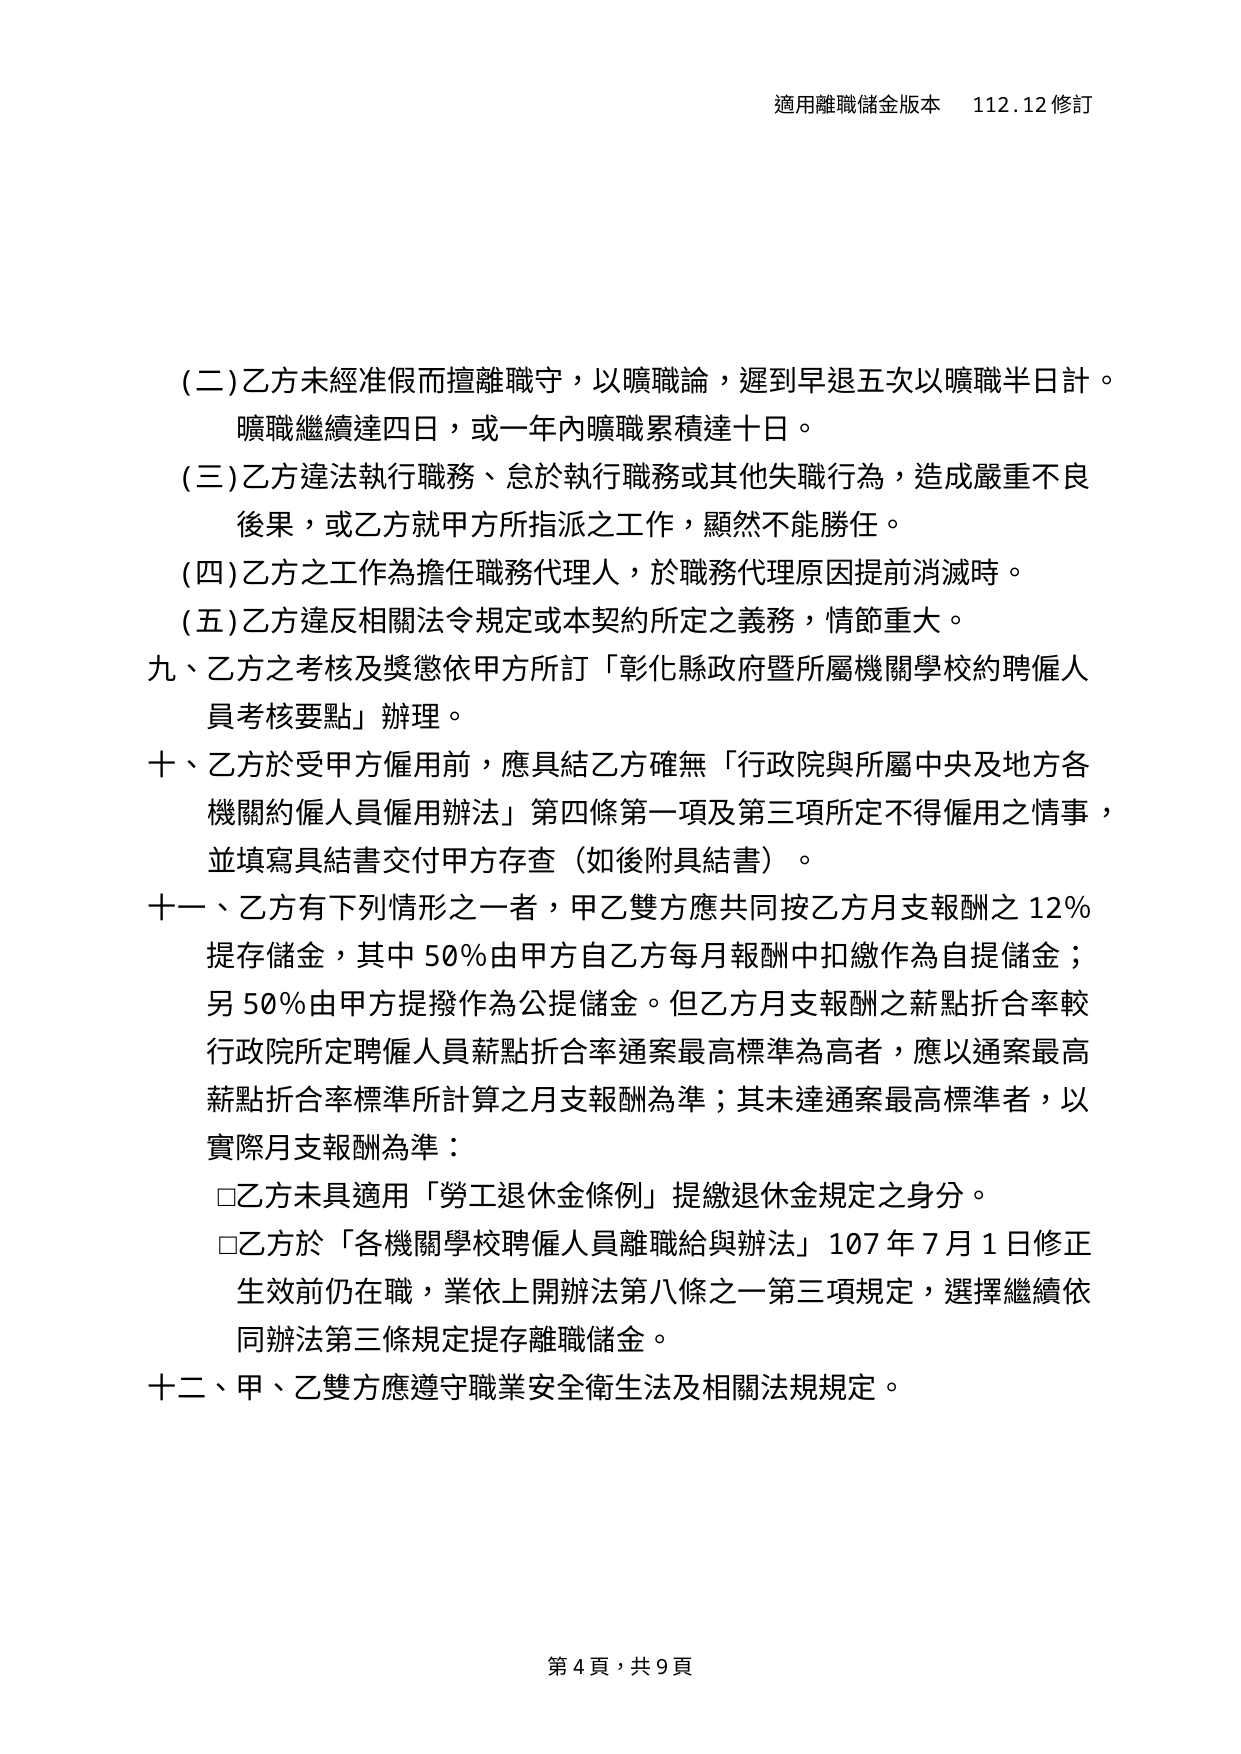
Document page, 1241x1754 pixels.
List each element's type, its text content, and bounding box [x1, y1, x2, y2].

text 十、乙方於受甲方僱用前，應具結乙方確無「行政院與所屬中央及地方各機關約僱人員僱用辦法」第四條第一項及第三項所定不得僱用之情事，並填寫具結書交付甲方存查（如後附具結書）。 [148, 737, 1092, 881]
text 十一、乙方有下列情形之一者，甲乙雙方應共同按乙方月支報酬之12％提存儲金，其中50％由甲方自乙方每月報酬中扣繳作為自提儲金；另50％由甲方提撥作為公提儲金。但乙方月支報酬之薪點折合率較行政院所定聘僱人員薪點折合率通案最高標準為高者，應以通案最高薪點折合率標準所計算之月支報酬為準；其未達通案最高標準者，以實際月支報酬為準： [148, 881, 1092, 1168]
text □乙方未具適用「勞工退休金條例」提繳退休金規定之身分。 [148, 1168, 1092, 1216]
text 十二、甲、乙雙方應遵守職業安全衛生法及相關法規規定。 [148, 1360, 1092, 1408]
list 乙方之工作為擔任職務代理人，於職務代理原因提前消滅時。 [177, 545, 1092, 593]
text 九、乙方之考核及獎懲依甲方所訂「彰化縣政府暨所屬機關學校約聘僱人員考核要點」辦理。 [148, 641, 1092, 737]
list 乙方違法執行職務、怠於執行職務或其他失職行為，造成嚴重不良後果，或乙方就甲方所指派之工作，顯然不能勝任。 [177, 449, 1092, 545]
list 乙方未經准假而擅離職守，以曠職論，遲到早退五次以曠職半日計。曠職繼續達四日，或一年內曠職累積達十日。 [177, 353, 1092, 449]
list 乙方違反相關法令規定或本契約所定之義務，情節重大。 [177, 593, 1092, 641]
text □乙方於「各機關學校聘僱人員離職給與辦法」107年7月1日修正生效前仍在職，業依上開辦法第八條之一第三項規定，選擇繼續依同辦法第三條規定提存離職儲金。 [148, 1216, 1092, 1360]
